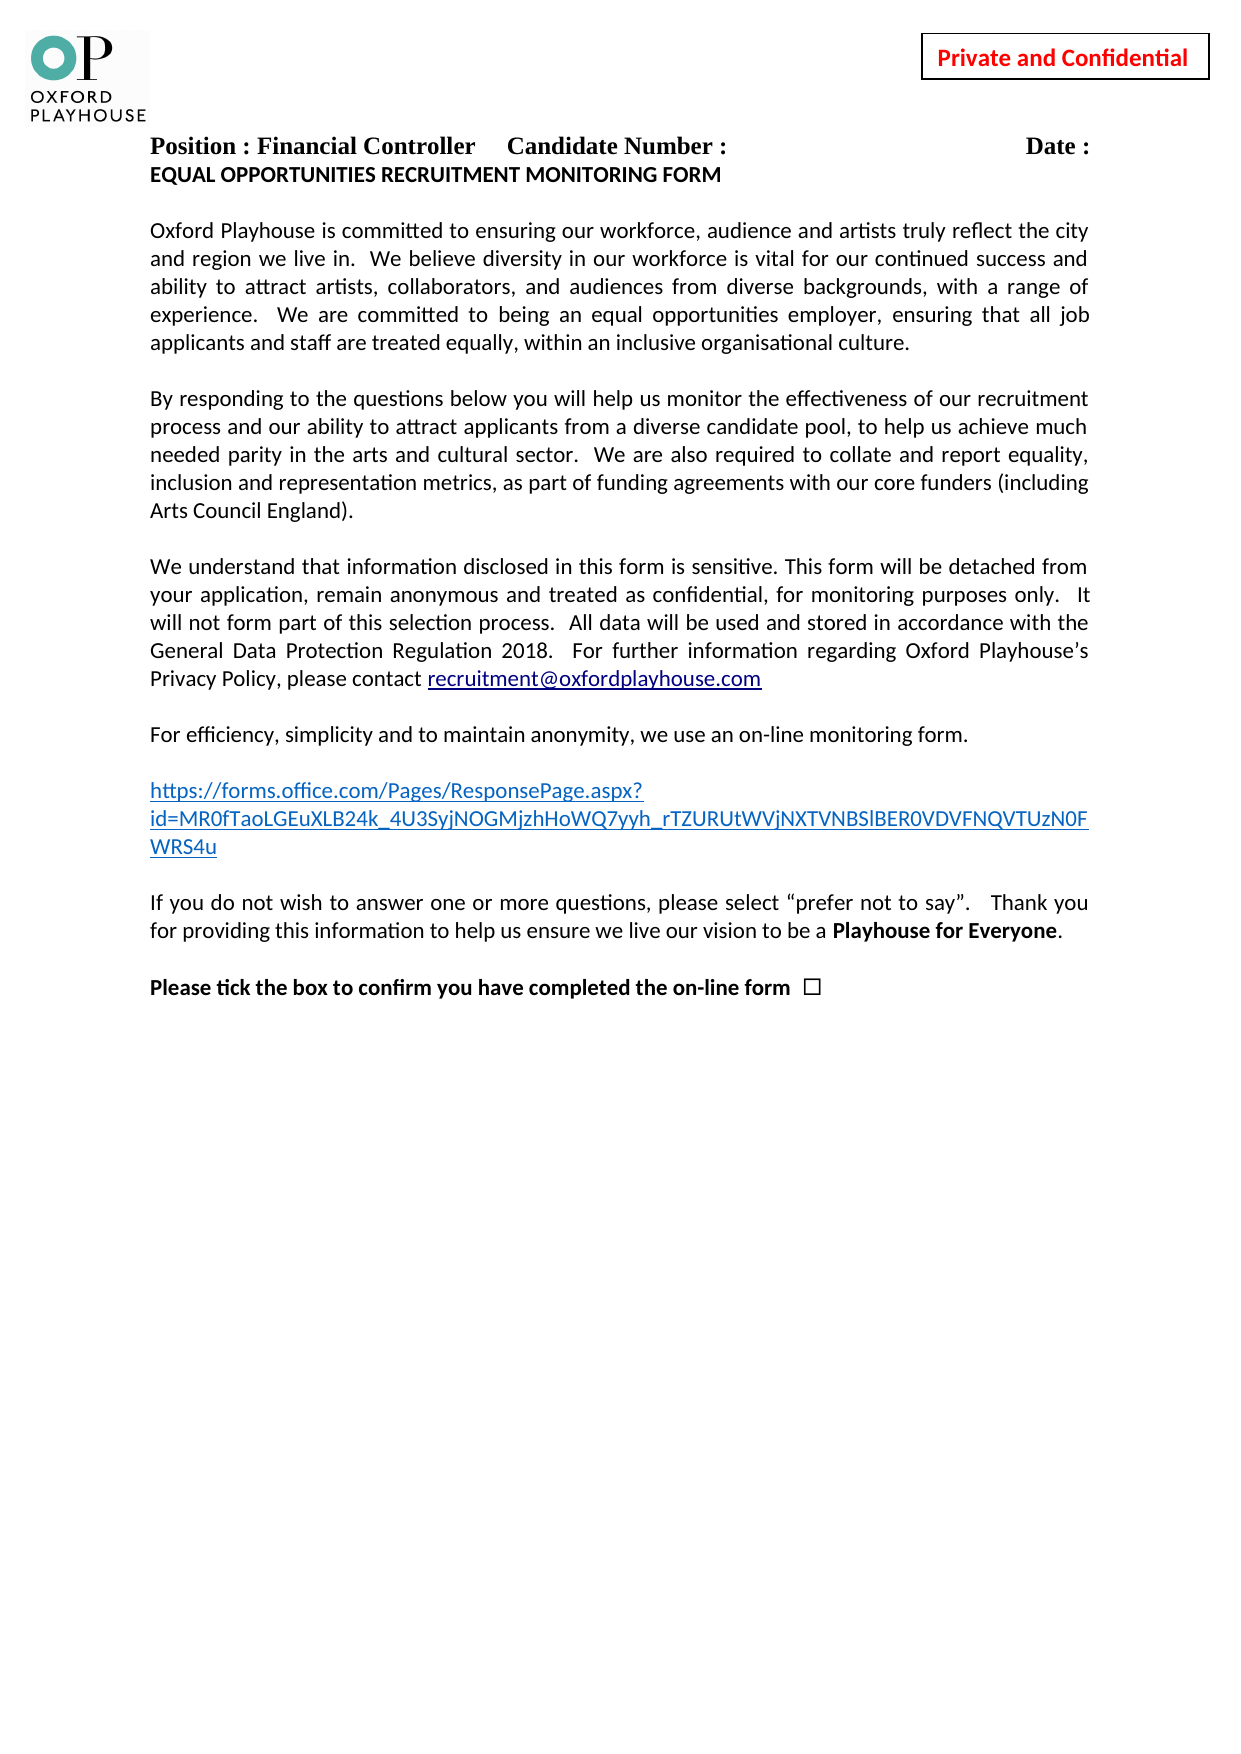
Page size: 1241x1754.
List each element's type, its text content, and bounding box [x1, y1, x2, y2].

text For efficiency, simplicity and to maintain anonymity, we use an on-line monitoring form. [150, 720, 1090, 748]
text Please tick the box to confirm you have completed the on-line form  [150, 973, 1090, 1001]
text EQUAL OPPORTUNITIES RECRUITMENT MONITORING FORM [150, 160, 1090, 188]
text https://forms.office.com/Pages/ResponsePage.aspx?id=MR0fTaoLGEuXLB24k_4U3SyjNOGMjzhHoWQ7yyh_rTZURUtWVjNXTVNBSlBER0VDVFNQVTUzN0FWRS4u [150, 776, 1090, 861]
text [923, 34, 1208, 78]
text Private and Confidential [937, 42, 1193, 71]
text By responding to the questions below you will help us monitor the effectiveness of our recruitment process and our ability to attract applicants from a diverse candidate pool, to help us achieve much needed parity in the arts and cultural sector. We are also required to collate and report equality, inclusion and representation metrics, as part of funding agreements with our core funders (including Arts Council England). [150, 384, 1090, 524]
text We understand that information disclosed in this form is sensitive. This form will be detached from your application, remain anonymous and treated as confidential, for monitoring purposes only. It will not form part of this selection process. All data will be used and stored in accordance with the General Data Protection Regulation 2018. For further information regarding Oxford Playhouse’s Privacy Policy, please contact recruitment@oxfordplayhouse.com [150, 552, 1090, 692]
text Oxford Playhouse is committed to ensuring our workforce, audience and artists truly reflect the city and region we live in. We believe diversity in our workforce is vital for our continued success and ability to attract artists, collaborators, and audiences from diverse backgrounds, with a range of experience. We are committed to being an equal opportunities employer, ensuring that all job applicants and staff are treated equally, within an inclusive organisational culture. [150, 216, 1090, 356]
text If you do not wish to answer one or more questions, please select “prefer not to say”. Thank you for providing this information to help us ensure we live our vision to be a Playhouse for Everyone. [150, 888, 1090, 944]
